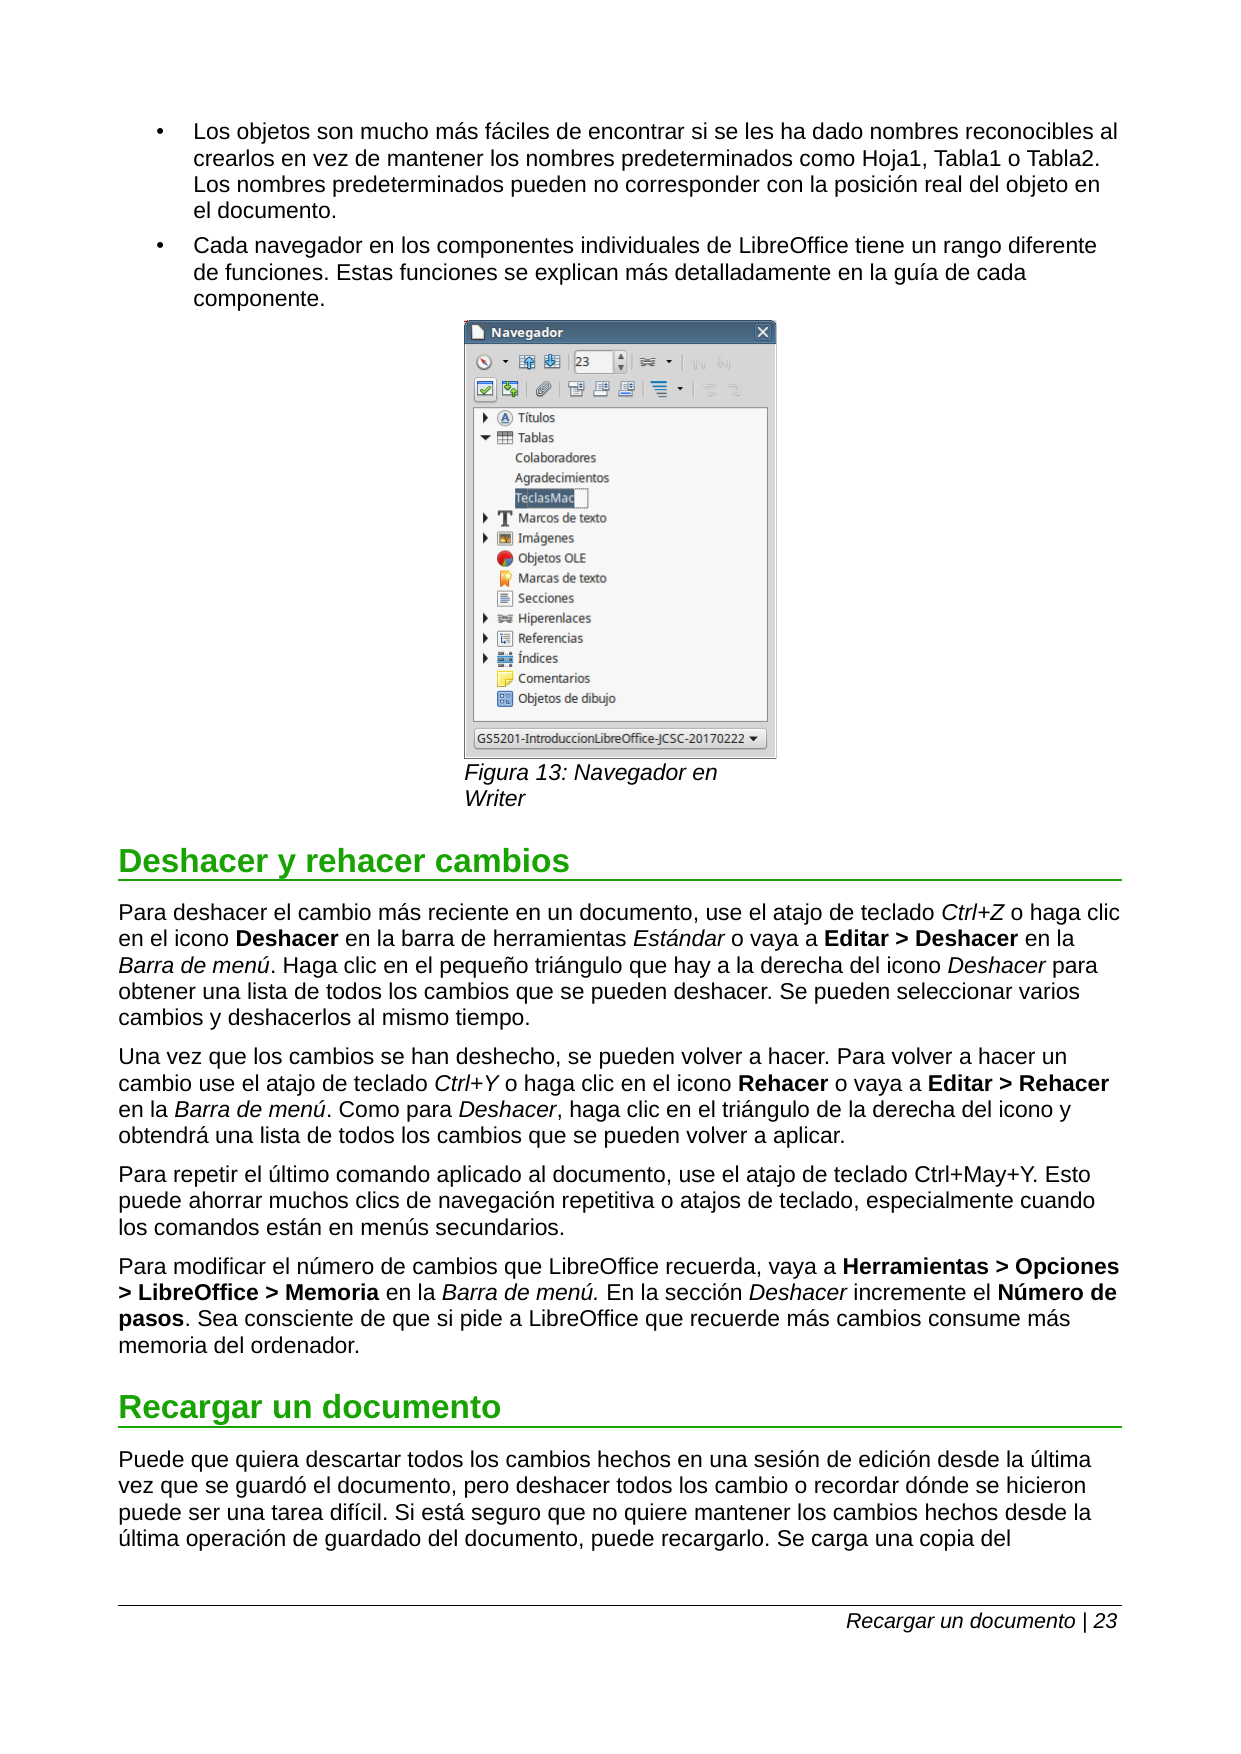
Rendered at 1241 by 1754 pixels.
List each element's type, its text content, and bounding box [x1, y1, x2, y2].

subtitle Recargar un documento [118, 1388, 1122, 1426]
list Los objetos son mucho más fáciles de encontrar si se les ha dado nombres reconocibles al crearlos en vez de mantener los nombres predeterminados como Hoja1, Tabla1 o Tabla2. Los nombres predeterminados pueden no corresponder con la posición real del objeto en el documento. [156, 118, 1122, 223]
text Para modificar el número de cambios que LibreOffice recuerda, vaya a Herramientas > Opciones > LibreOffice > Memoria en la Barra de menú. En la sección Deshacer incremente el Número de pasos. Sea consciente de que si pide a LibreOffice que recuerde más cambios consume más memoria del ordenador. [118, 1253, 1122, 1358]
text Una vez que los cambios se han deshecho, se pueden volver a hacer. Para volver a hacer un cambio use el atajo de teclado Ctrl+Y o haga clic en el icono Rehacer o vaya a Editar > Rehacer en la Barra de menú. Como para Deshacer, haga clic en el triángulo de la derecha del icono y obtendrá una lista de todos los cambios que se pueden volver a aplicar. [118, 1043, 1122, 1149]
subtitle Deshacer y rehacer cambios [118, 841, 1122, 879]
picture [464, 320, 777, 759]
text Para repetir el último comando aplicado al documento, use el atajo de teclado Ctrl+May+Y. Esto puede ahorrar muchos clics de navegación repetitiva o atajos de teclado, especialmente cuando los comandos están en menús secundarios. [118, 1161, 1122, 1240]
text Figura 13: Navegador en Writer [464, 759, 776, 811]
text Puede que quiera descartar todos los cambios hechos en una sesión de edición desde la última vez que se guardó el documento, pero deshacer todos los cambio o recordar dónde se hicieron puede ser una tarea difícil. Si está seguro que no quiere mantener los cambios hechos desde la última operación de guardado del documento, puede recargarlo. Se carga una copia del [118, 1446, 1122, 1551]
list Cada navegador en los componentes individuales de LibreOffice tiene un rango diferente de funciones. Estas funciones se explican más detalladamente en la guía de cada componente. [156, 232, 1122, 311]
text Para deshacer el cambio más reciente en un documento, use el atajo de teclado Ctrl+Z o haga clic en el icono Deshacer en la barra de herramientas Estándar o vaya a Editar > Deshacer en la Barra de menú. Haga clic en el pequeño triángulo que hay a la derecha del icono Deshacer para obtener una lista de todos los cambios que se pueden deshacer. Se pueden seleccionar varios cambios y deshacerlos al mismo tiempo. [118, 899, 1122, 1031]
